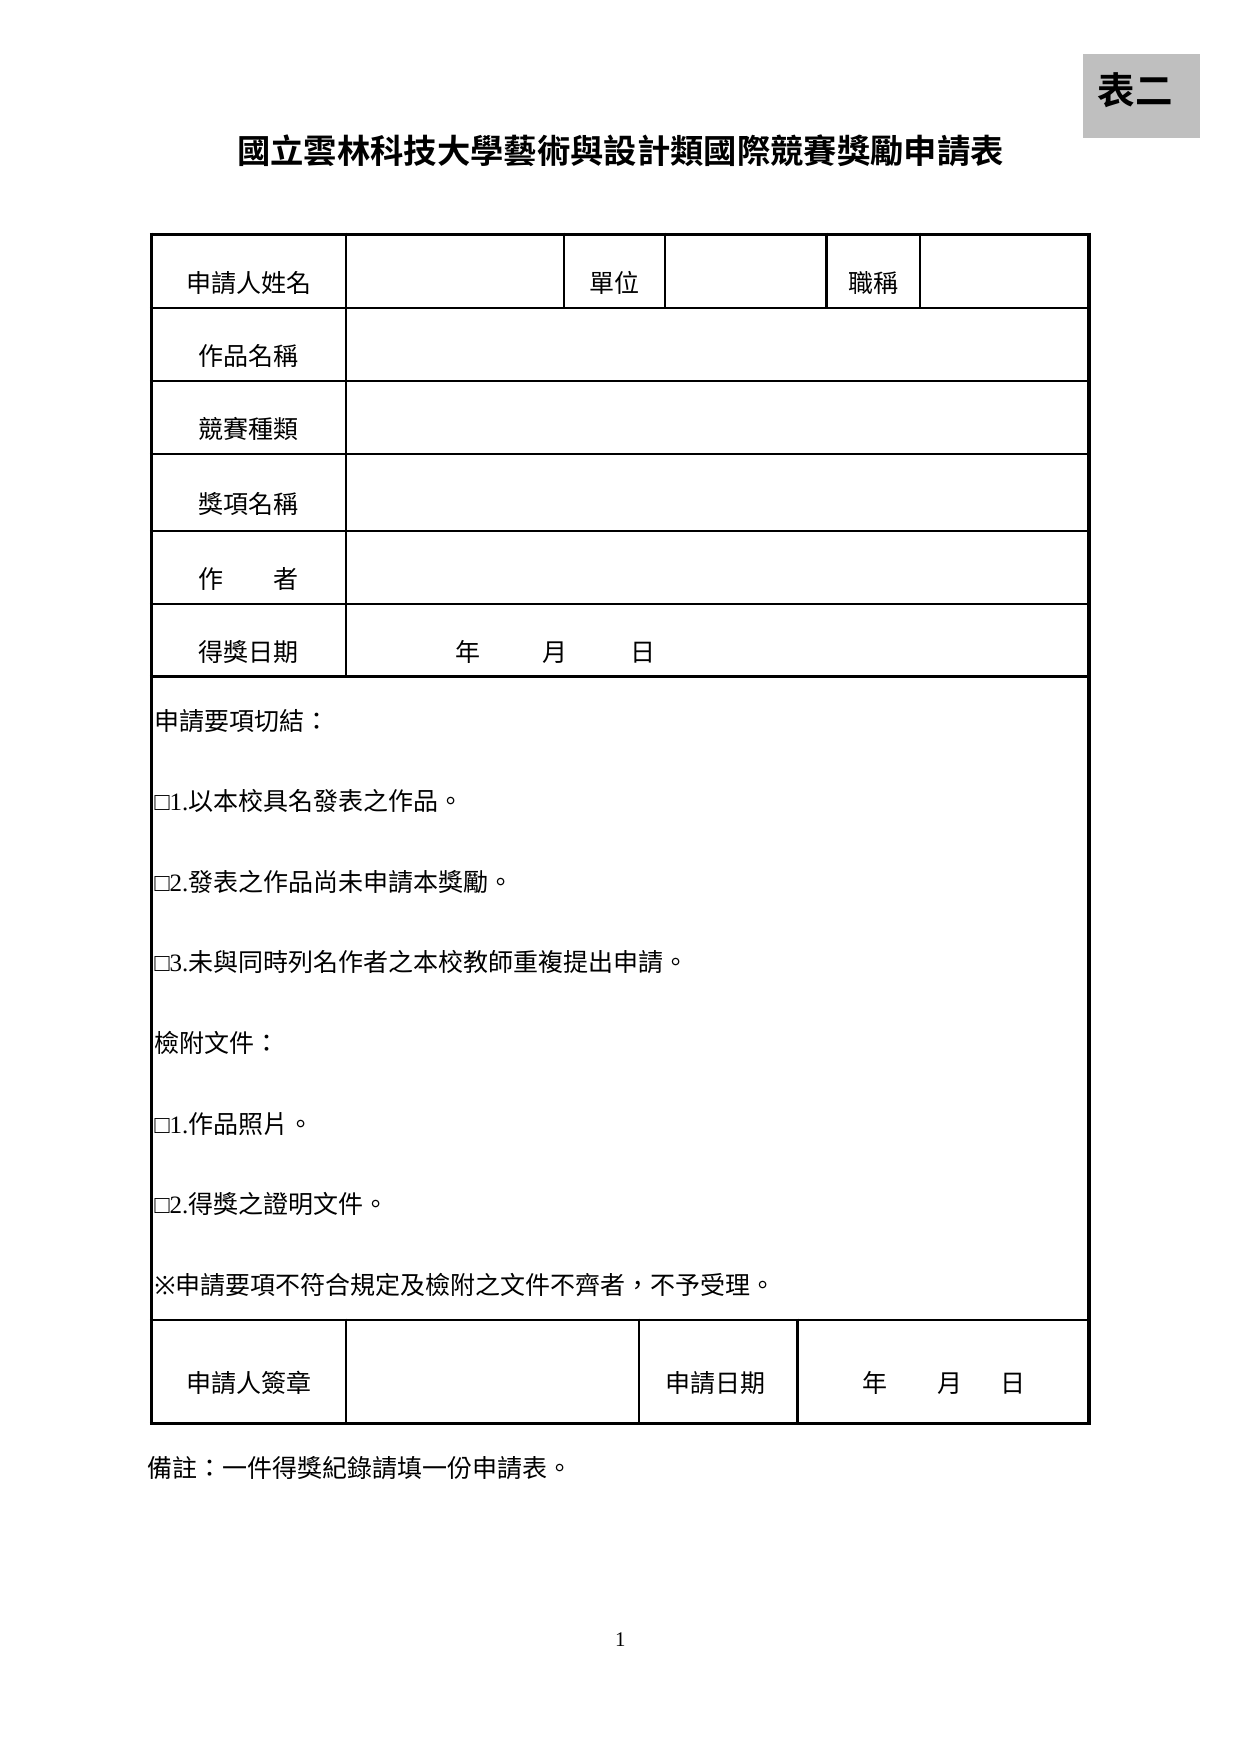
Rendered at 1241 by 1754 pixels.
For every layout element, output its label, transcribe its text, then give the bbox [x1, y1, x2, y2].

table_cell 年 月 日 [347, 605, 1087, 675]
table_header [666, 236, 825, 307]
table_cell 競賽種類 [153, 382, 345, 452]
text 備註：一件得獎紀錄請填一份申請表。 [118, 1425, 1122, 1488]
table_cell 申請人簽章 [153, 1321, 345, 1422]
table_cell 年 月 日 [799, 1321, 1087, 1422]
text 國立雲林科技大學藝術與設計類國際競賽獎勵申請表 [118, 108, 1122, 170]
table_cell 申請日期 [640, 1321, 796, 1422]
table_cell [347, 455, 1087, 529]
table_cell [347, 532, 1087, 602]
table_header 單位 [565, 236, 664, 307]
table_cell 作 者 [153, 532, 345, 602]
table_header 申請人姓名 [153, 236, 345, 307]
table_header [347, 236, 563, 307]
table_cell 申請要項切結： □1.以本校具名發表之作品。 □2.發表之作品尚未申請本獎勵。 □3.未與同時列名作者之本校教師重複提出申請。 檢附文件： □1.作品照片。 □2.得獎之證明文件。 ※申請要項不符合規定及檢附之文件不齊者，不予受理。 [153, 678, 1087, 1318]
table_cell 作品名稱 [153, 309, 345, 379]
table_cell 獎項名稱 [153, 455, 345, 529]
table_header [921, 236, 1087, 307]
table_cell 得獎日期 [153, 605, 345, 675]
table_header 職稱 [828, 236, 919, 307]
table_cell [347, 382, 1087, 452]
table_cell [347, 309, 1087, 379]
table_cell [347, 1321, 638, 1422]
